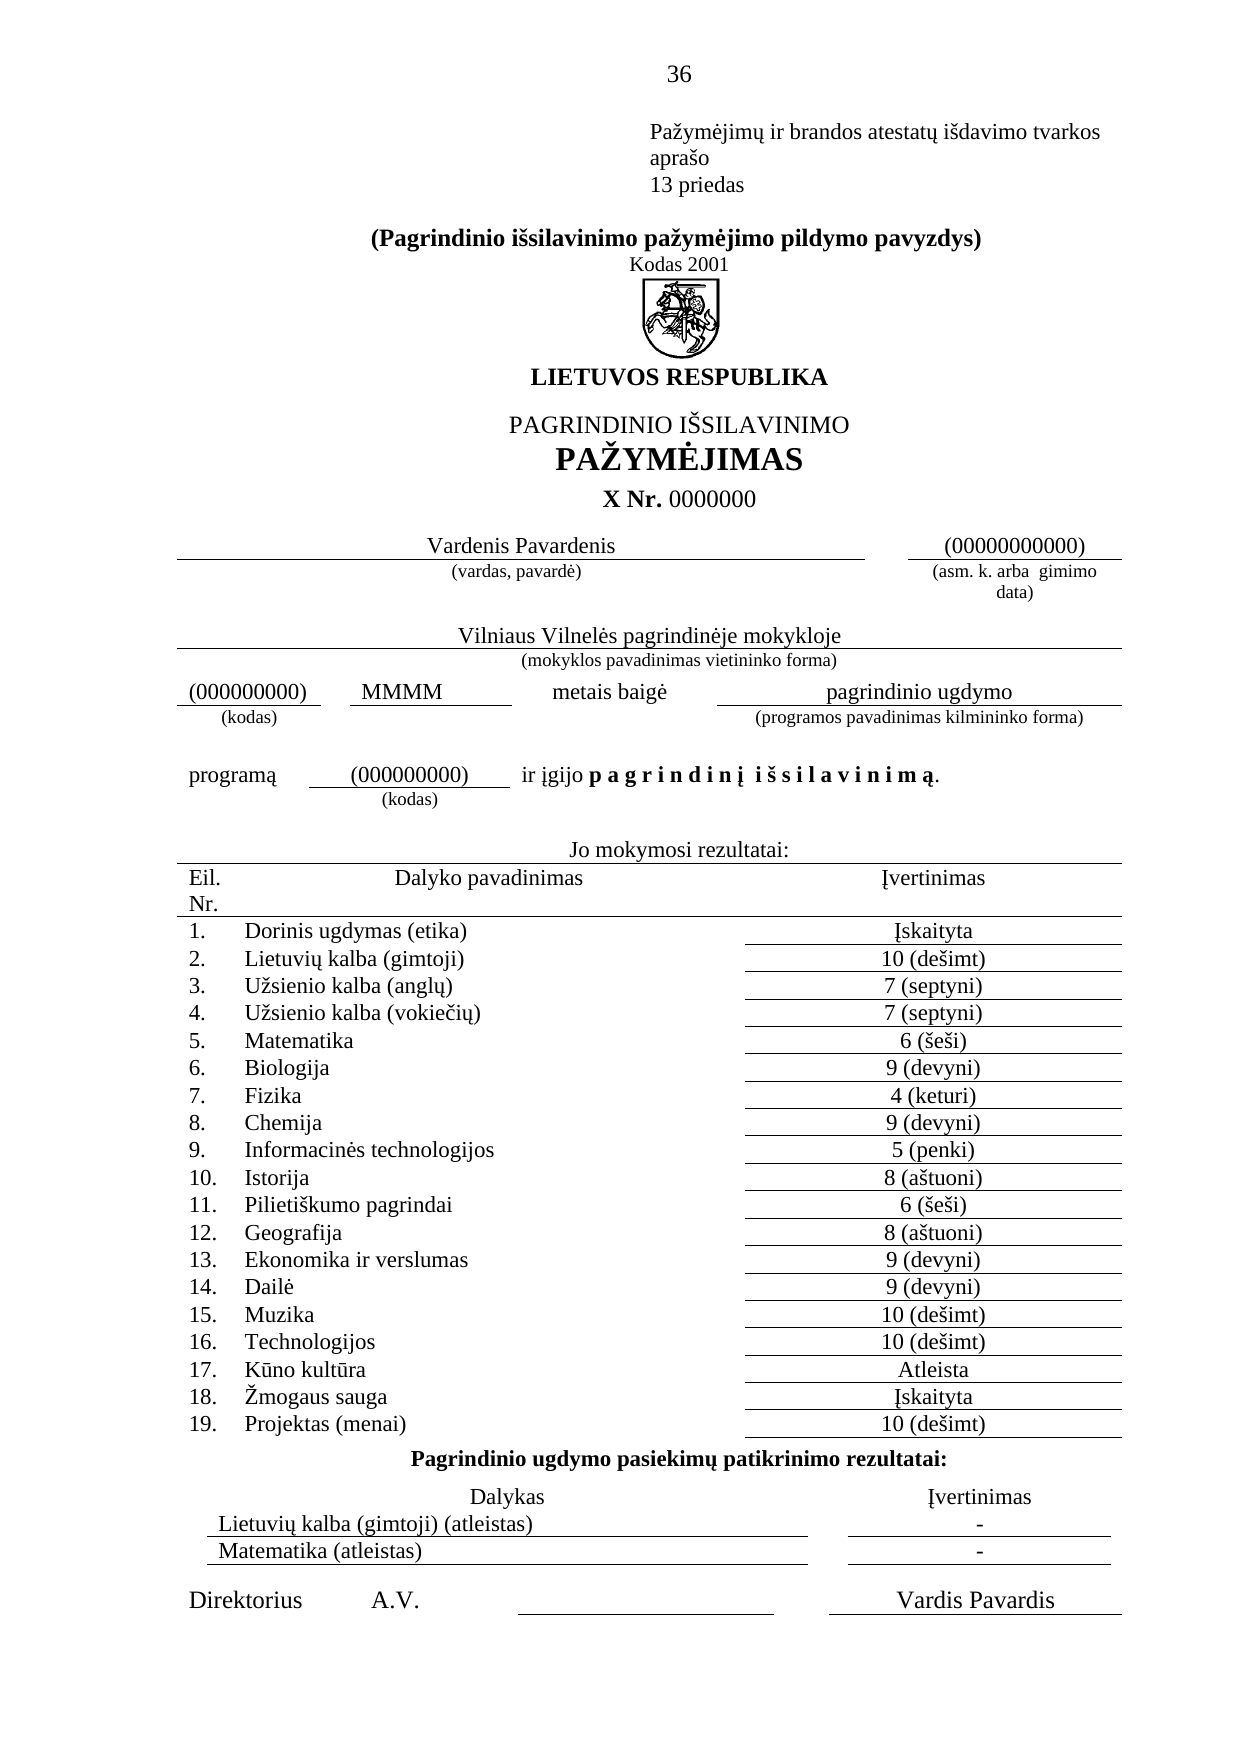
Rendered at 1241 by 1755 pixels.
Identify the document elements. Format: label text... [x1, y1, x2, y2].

table_cell [177, 787, 309, 814]
text LIETUVOS RESPUBLIKA [177, 362, 1181, 391]
table_header [321, 678, 350, 704]
table_header Vardenis Pavardenis [177, 532, 865, 559]
table_cell 7 (septyni) [745, 972, 1122, 998]
table_cell Informacinės technologijos [233, 1135, 744, 1163]
table_cell 6 (šeši) [745, 1191, 1122, 1218]
table_header [688, 678, 717, 704]
table_header Vilniaus Vilnelės pagrindinėje mokykloje [177, 622, 1122, 648]
table_header MMMM [350, 678, 512, 704]
table_cell 11. [177, 1190, 233, 1218]
table_cell 9 (devyni) [745, 1054, 1122, 1081]
table_cell 8 (aštuoni) [745, 1164, 1122, 1190]
table_cell Dorinis ugdymas (etika) [233, 917, 744, 944]
table_cell 19. [177, 1409, 233, 1437]
table_header metais baigė [541, 678, 688, 704]
table_cell 4 (keturi) [745, 1082, 1122, 1108]
subtitle (Pagrindinio išsilavinimo pažymėjimo pildymo pavyzdys) [177, 223, 1181, 252]
table_cell Matematika (atleistas) [207, 1537, 807, 1563]
table_cell - [848, 1537, 1111, 1563]
table_cell [350, 706, 512, 732]
subtitle Pagrindinio ugdymo pasiekimų patikrinimo rezultatai: [177, 1445, 1181, 1471]
table_cell Atleista [745, 1356, 1122, 1382]
table_cell [808, 1510, 848, 1536]
table_cell Ekonomika ir verslumas [233, 1245, 744, 1272]
table_cell Žmogaus sauga [233, 1382, 744, 1409]
table_cell 9 (devyni) [745, 1246, 1122, 1272]
table_cell (asm. k. arba gimimo data) [908, 560, 1122, 603]
table_cell 10 (dešimt) [745, 945, 1122, 971]
table_cell 14. [177, 1273, 233, 1300]
table_cell 1. [177, 917, 233, 944]
table_cell Matematika [233, 1026, 744, 1053]
table_cell 17. [177, 1355, 233, 1382]
table_cell [865, 559, 907, 603]
table_cell [1111, 1510, 1152, 1536]
table_cell (kodas) [177, 706, 321, 732]
table_header [512, 678, 541, 704]
table_cell Projektas (menai) [233, 1409, 744, 1437]
table_cell Lietuvių kalba (gimtoji) [233, 944, 744, 971]
table_cell Technologijos [233, 1327, 744, 1354]
table_cell 10 (dešimt) [745, 1410, 1122, 1437]
table_cell 6. [177, 1053, 233, 1081]
text (mokyklos pavadinimas vietininko forma) [177, 649, 1181, 671]
table_header [774, 1585, 829, 1614]
table_cell 5 (penki) [745, 1136, 1122, 1163]
table_cell 8. [177, 1108, 233, 1135]
table_cell [510, 787, 1122, 814]
table_cell [321, 705, 350, 732]
table_cell 9 (devyni) [745, 1109, 1122, 1135]
table_header Įvertinimas [848, 1484, 1111, 1510]
table_header Įvertinimas [745, 864, 1122, 916]
text PAŽYMĖJIMAS [177, 439, 1181, 477]
table_cell 2. [177, 944, 233, 971]
table_cell 9 (devyni) [745, 1274, 1122, 1300]
table_cell 15. [177, 1300, 233, 1327]
table_header [1111, 1484, 1152, 1510]
table_header [518, 1585, 773, 1614]
table_cell 7. [177, 1081, 233, 1108]
table_header ir įgijo p a g r i n d i n į i š s i l a v i n i m ą. [510, 761, 1122, 787]
text Jo mokymosi rezultatai: [177, 836, 1181, 862]
text 13 priedas [649, 171, 1181, 197]
table_cell Muzika [233, 1300, 744, 1327]
table_cell 3. [177, 971, 233, 998]
table_header Dalyko pavadinimas [233, 864, 744, 916]
table_cell 8 (aštuoni) [745, 1219, 1122, 1245]
table_header Eil. Nr. [177, 864, 233, 916]
table_cell [541, 705, 688, 732]
subtitle PAGRINDINIO IŠSILAVINIMO [177, 410, 1181, 439]
table_cell Užsienio kalba (vokiečių) [233, 999, 744, 1026]
table_cell Chemija [233, 1108, 744, 1135]
table_cell 10 (dešimt) [745, 1328, 1122, 1354]
table_cell Kūno kultūra [233, 1355, 744, 1382]
table_cell 4. [177, 999, 233, 1026]
table_header (000000000) [309, 761, 510, 787]
table_header programą [177, 761, 309, 787]
table_cell Pilietiškumo pagrindai [233, 1190, 744, 1218]
table_cell 16. [177, 1327, 233, 1354]
table_header pagrindinio ugdymo [717, 678, 1122, 704]
table_header (00000000000) [908, 532, 1122, 559]
table_cell Geografija [233, 1218, 744, 1245]
table_header Vardis Pavardis [829, 1585, 1122, 1614]
table_cell 18. [177, 1382, 233, 1409]
table_cell [512, 705, 541, 732]
table_header [865, 532, 907, 559]
table_header [808, 1484, 848, 1510]
table_cell (vardas, pavardė) [177, 560, 865, 603]
table_cell [688, 705, 717, 732]
text Pažymėjimų ir brandos atestatų išdavimo tvarkos [649, 118, 1181, 144]
table_cell Dailė [233, 1273, 744, 1300]
table_cell 12. [177, 1218, 233, 1245]
table_cell Fizika [233, 1081, 744, 1108]
text Kodas 2001 [177, 252, 1181, 276]
table_cell 13. [177, 1245, 233, 1272]
table_cell 10 (dešimt) [745, 1301, 1122, 1327]
table_cell 6 (šeši) [745, 1027, 1122, 1053]
table_cell Istorija [233, 1163, 744, 1190]
table_cell [1111, 1536, 1152, 1563]
table_header Direktorius A.V. [177, 1585, 517, 1614]
table_cell (programos pavadinimas kilmininko forma) [717, 706, 1122, 732]
table_cell Užsienio kalba (anglų) [233, 971, 744, 998]
table_cell 9. [177, 1135, 233, 1163]
table_cell 5. [177, 1026, 233, 1053]
table_cell [808, 1536, 848, 1563]
table_cell Įskaityta [745, 1383, 1122, 1409]
table_cell 7 (septyni) [745, 1000, 1122, 1026]
table_cell (kodas) [309, 788, 510, 814]
table_header (000000000) [177, 678, 321, 704]
text X Nr. 0000000 [177, 484, 1181, 513]
table_cell Biologija [233, 1053, 744, 1081]
text aprašo [649, 144, 1181, 171]
table_header Dalykas [207, 1484, 807, 1510]
table_cell Įskaityta [745, 917, 1122, 944]
table_cell - [848, 1510, 1111, 1536]
table_cell Lietuvių kalba (gimtoji) (atleistas) [207, 1510, 807, 1536]
table_cell 10. [177, 1163, 233, 1190]
